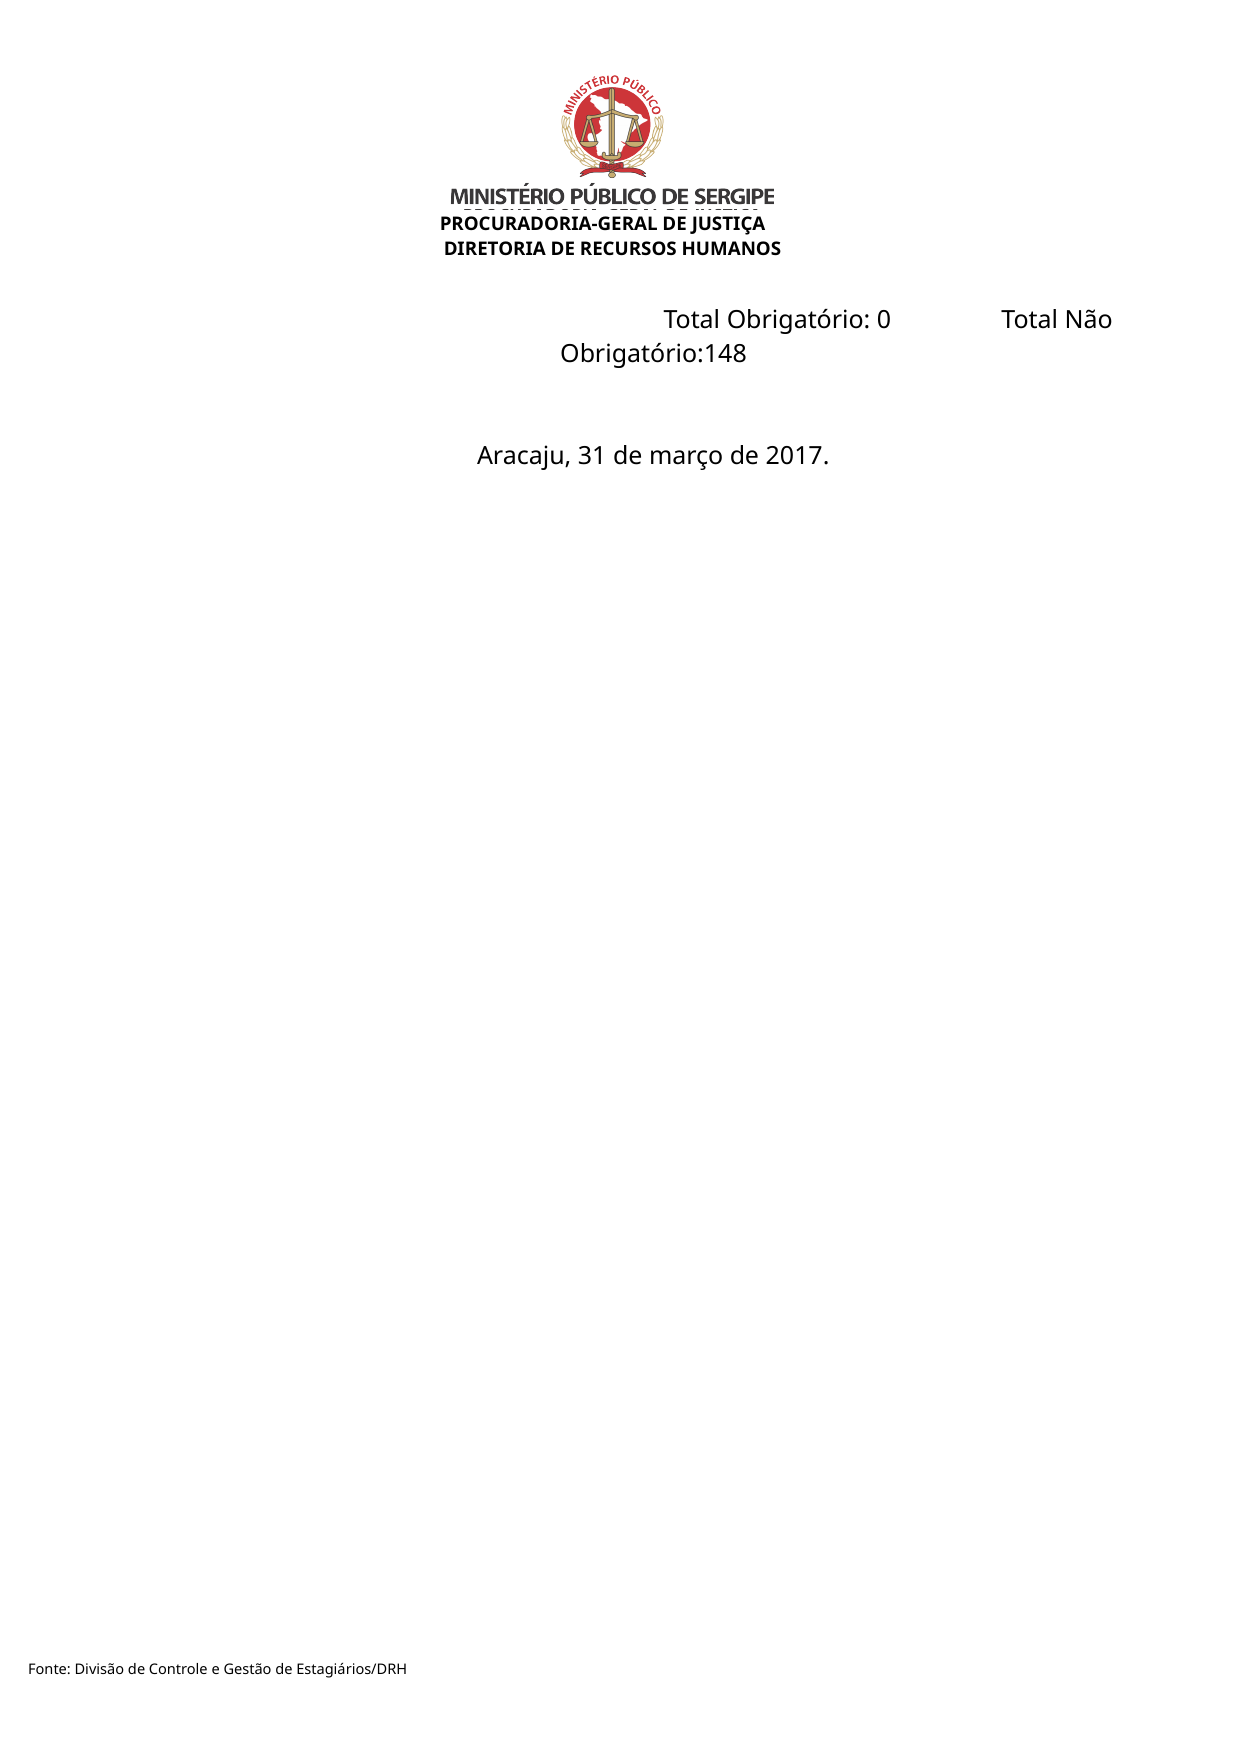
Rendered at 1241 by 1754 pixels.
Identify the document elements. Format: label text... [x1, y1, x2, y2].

text Total Obrigatório: 0 Total Não Obrigatório:148 [112, 302, 1194, 370]
picture [450, 75, 774, 210]
text Aracaju, 31 de março de 2017. [112, 438, 1194, 472]
